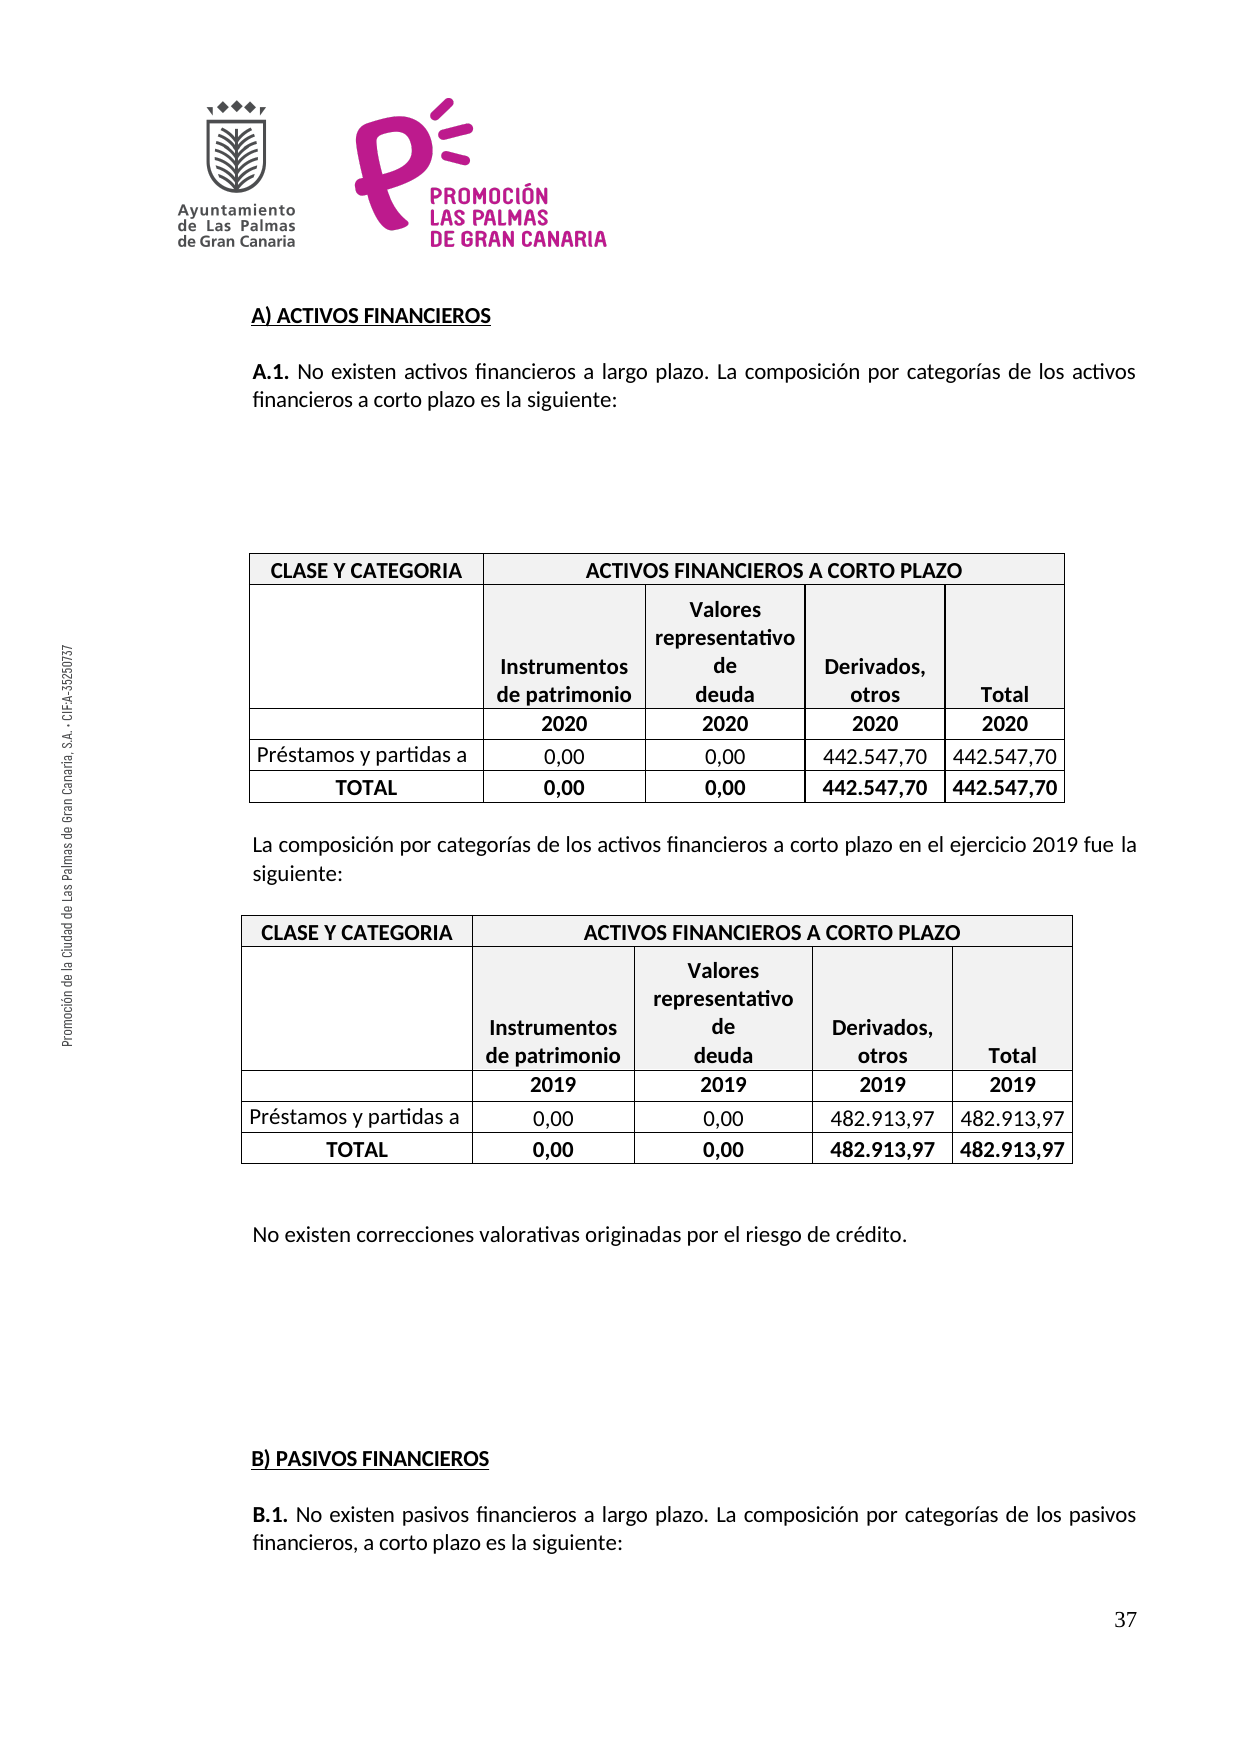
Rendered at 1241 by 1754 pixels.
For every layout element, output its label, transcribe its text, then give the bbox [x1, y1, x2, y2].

table_cell [646, 585, 804, 594]
table_header ACTIVOS FINANCIEROS A CORTO PLAZO [473, 916, 1072, 946]
table_cell TOTAL [242, 1133, 472, 1163]
table_cell 0,00 [484, 771, 645, 802]
table_cell [635, 947, 812, 955]
table_cell 442.547,70 [946, 740, 1064, 770]
text No existen correcciones valorativas originadas por el riesgo de crédito. [252, 1220, 1137, 1248]
table_cell [242, 1071, 472, 1101]
table_cell Total [946, 585, 1064, 708]
table_cell Derivados, otros [806, 585, 944, 708]
table_cell TOTAL [250, 771, 483, 802]
table_cell 482.913,97 [813, 1102, 952, 1132]
table_cell 442.547,70 [946, 771, 1064, 802]
table_cell 0,00 [646, 771, 804, 802]
table_cell 2019 [473, 1071, 634, 1101]
table_cell Total [953, 947, 1072, 1069]
table_cell 0,00 [473, 1133, 634, 1163]
table_cell Préstamos y partidas a cobrar [242, 1102, 472, 1132]
table_cell [250, 709, 483, 739]
table_cell 2020 [646, 709, 804, 739]
picture [177, 98, 607, 247]
table_cell 0,00 [646, 740, 804, 770]
table_cell 482.913,97 [953, 1102, 1072, 1132]
table_cell 2019 [813, 1071, 952, 1101]
table_cell 2019 [635, 1071, 812, 1101]
table_cell Valores representativo de [635, 955, 812, 1040]
table_cell Derivados, otros [813, 947, 952, 1069]
table_cell 2020 [806, 709, 944, 739]
table_cell [250, 585, 483, 708]
text B) PASIVOS FINANCIEROS [251, 1444, 1137, 1472]
picture [61, 645, 74, 1046]
table_cell 442.547,70 [806, 740, 944, 770]
table_cell 2020 [946, 709, 1064, 739]
table_header CLASE Y CATEGORIA [250, 554, 483, 584]
table_cell 482.913,97 [813, 1133, 952, 1163]
table_cell Valores representativo de [646, 594, 804, 679]
table_cell 0,00 [473, 1102, 634, 1132]
table_cell Instrumentos de patrimonio [484, 585, 645, 708]
table_cell 442.547,70 [806, 771, 944, 802]
table_cell deuda [646, 679, 804, 708]
table_cell 2019 [953, 1071, 1072, 1101]
table_cell Préstamos y partidas a cobrar [250, 740, 483, 770]
table_cell [242, 947, 472, 1069]
text B.1. No existen pasivos financieros a largo plazo. La composición por categorías de los pasivos financieros, a corto plazo es la siguiente: [252, 1501, 1137, 1557]
table_cell 2020 [484, 709, 645, 739]
table_cell 482.913,97 [953, 1133, 1072, 1163]
table_cell deuda [635, 1040, 812, 1069]
table_cell 0,00 [635, 1133, 812, 1163]
text A.1. No existen activos financieros a largo plazo. La composición por categorías de los activos financieros a corto plazo es la siguiente: [252, 357, 1137, 413]
table_header ACTIVOS FINANCIEROS A CORTO PLAZO [484, 554, 1064, 584]
table_cell Instrumentos de patrimonio [473, 947, 634, 1069]
table_header CLASE Y CATEGORIA [242, 916, 472, 946]
text A) ACTIVOS FINANCIEROS [251, 301, 1137, 329]
table_cell 0,00 [484, 740, 645, 770]
text La composición por categorías de los activos financieros a corto plazo en el ejercicio 2019 fue la siguiente: [252, 831, 1137, 887]
table_cell 0,00 [635, 1102, 812, 1132]
